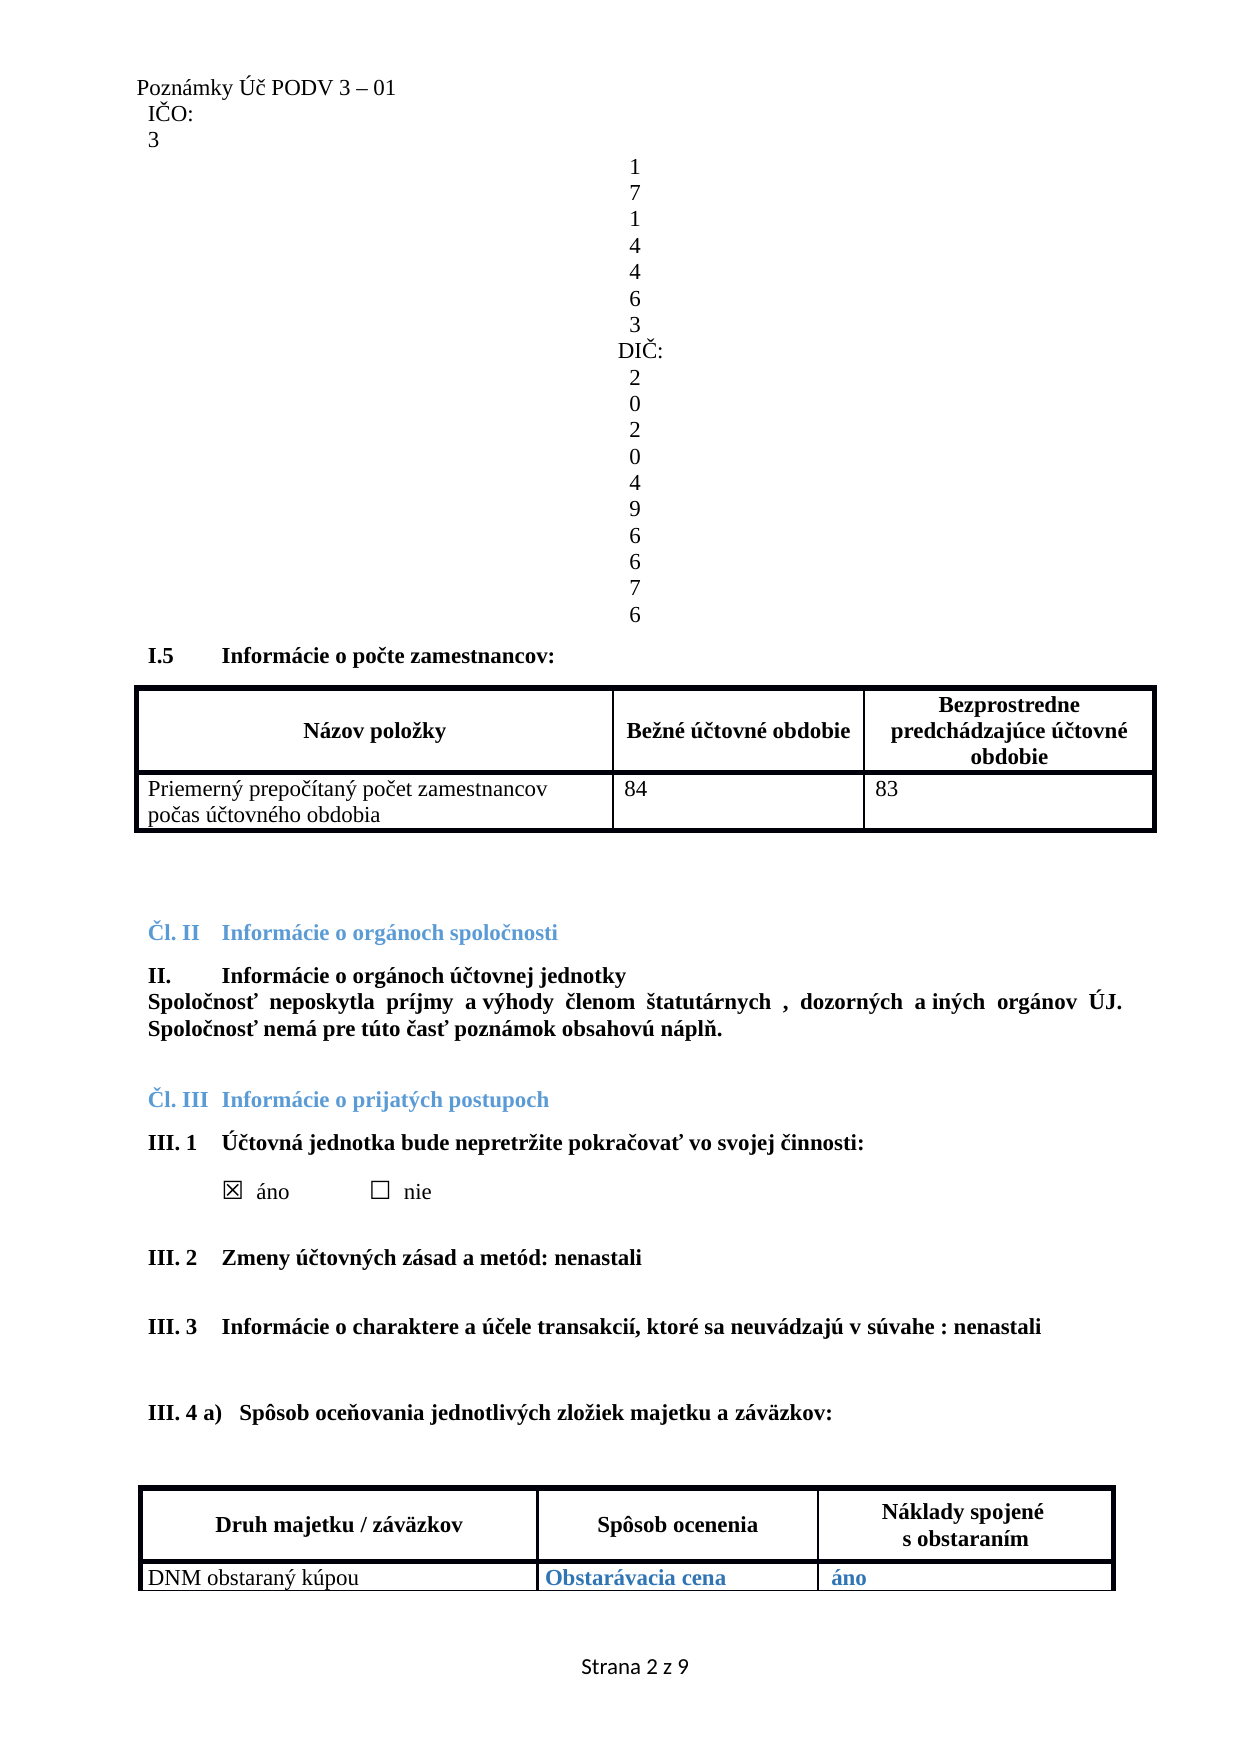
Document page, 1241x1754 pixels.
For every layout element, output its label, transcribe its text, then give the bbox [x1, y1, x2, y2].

table_header Spôsob ocenenia [539, 1491, 817, 1559]
table_cell DNM obstaraný kúpou [143, 1564, 536, 1590]
table_cell Priemerný prepočítaný počet zamestnancov počas účtovného obdobia [139, 775, 612, 828]
text ☒ áno ☐ nie [148, 1172, 1122, 1206]
text III. 2 Zmeny účtovných zásad a metód: nenastali [148, 1244, 1122, 1270]
table_header Názov položky [139, 691, 612, 770]
text III. 3 Informácie o charaktere a účele transakcií, ktoré sa neuvádzajú v súvahe : nenastali [148, 1313, 1122, 1340]
table_cell 83 [865, 775, 1152, 828]
table_cell 84 [614, 775, 863, 828]
table_header Druh majetku / záväzkov [143, 1491, 536, 1559]
text I.5 Informácie o počte zamestnancov: [148, 642, 1122, 669]
table_cell áno [819, 1564, 1111, 1590]
text Spoločnosť neposkytla príjmy a výhody členom štatutárnych , dozorných a iných orgánov ÚJ. Spoločnosť nemá pre túto časť poznámok obsahovú náplň. [148, 988, 1122, 1041]
text III. 1 Účtovná jednotka bude nepretržite pokračovať vo svojej činnosti: [148, 1129, 1122, 1156]
text Čl. II Informácie o orgánoch spoločnosti [148, 919, 1122, 945]
text III. 4 a) Spôsob oceňovania jednotlivých zložiek majetku a záväzkov: [148, 1399, 1122, 1426]
text Čl. III Informácie o prijatých postupoch [148, 1086, 1122, 1113]
table_header Bezprostredne predchádzajúce účtovné obdobie [865, 691, 1152, 770]
table_header Náklady spojené s obstaraním [819, 1491, 1111, 1559]
table_header Bežné účtovné obdobie [614, 691, 863, 770]
table_cell Obstarávacia cena [539, 1564, 817, 1590]
text II. Informácie o orgánoch účtovnej jednotky [148, 962, 1122, 988]
